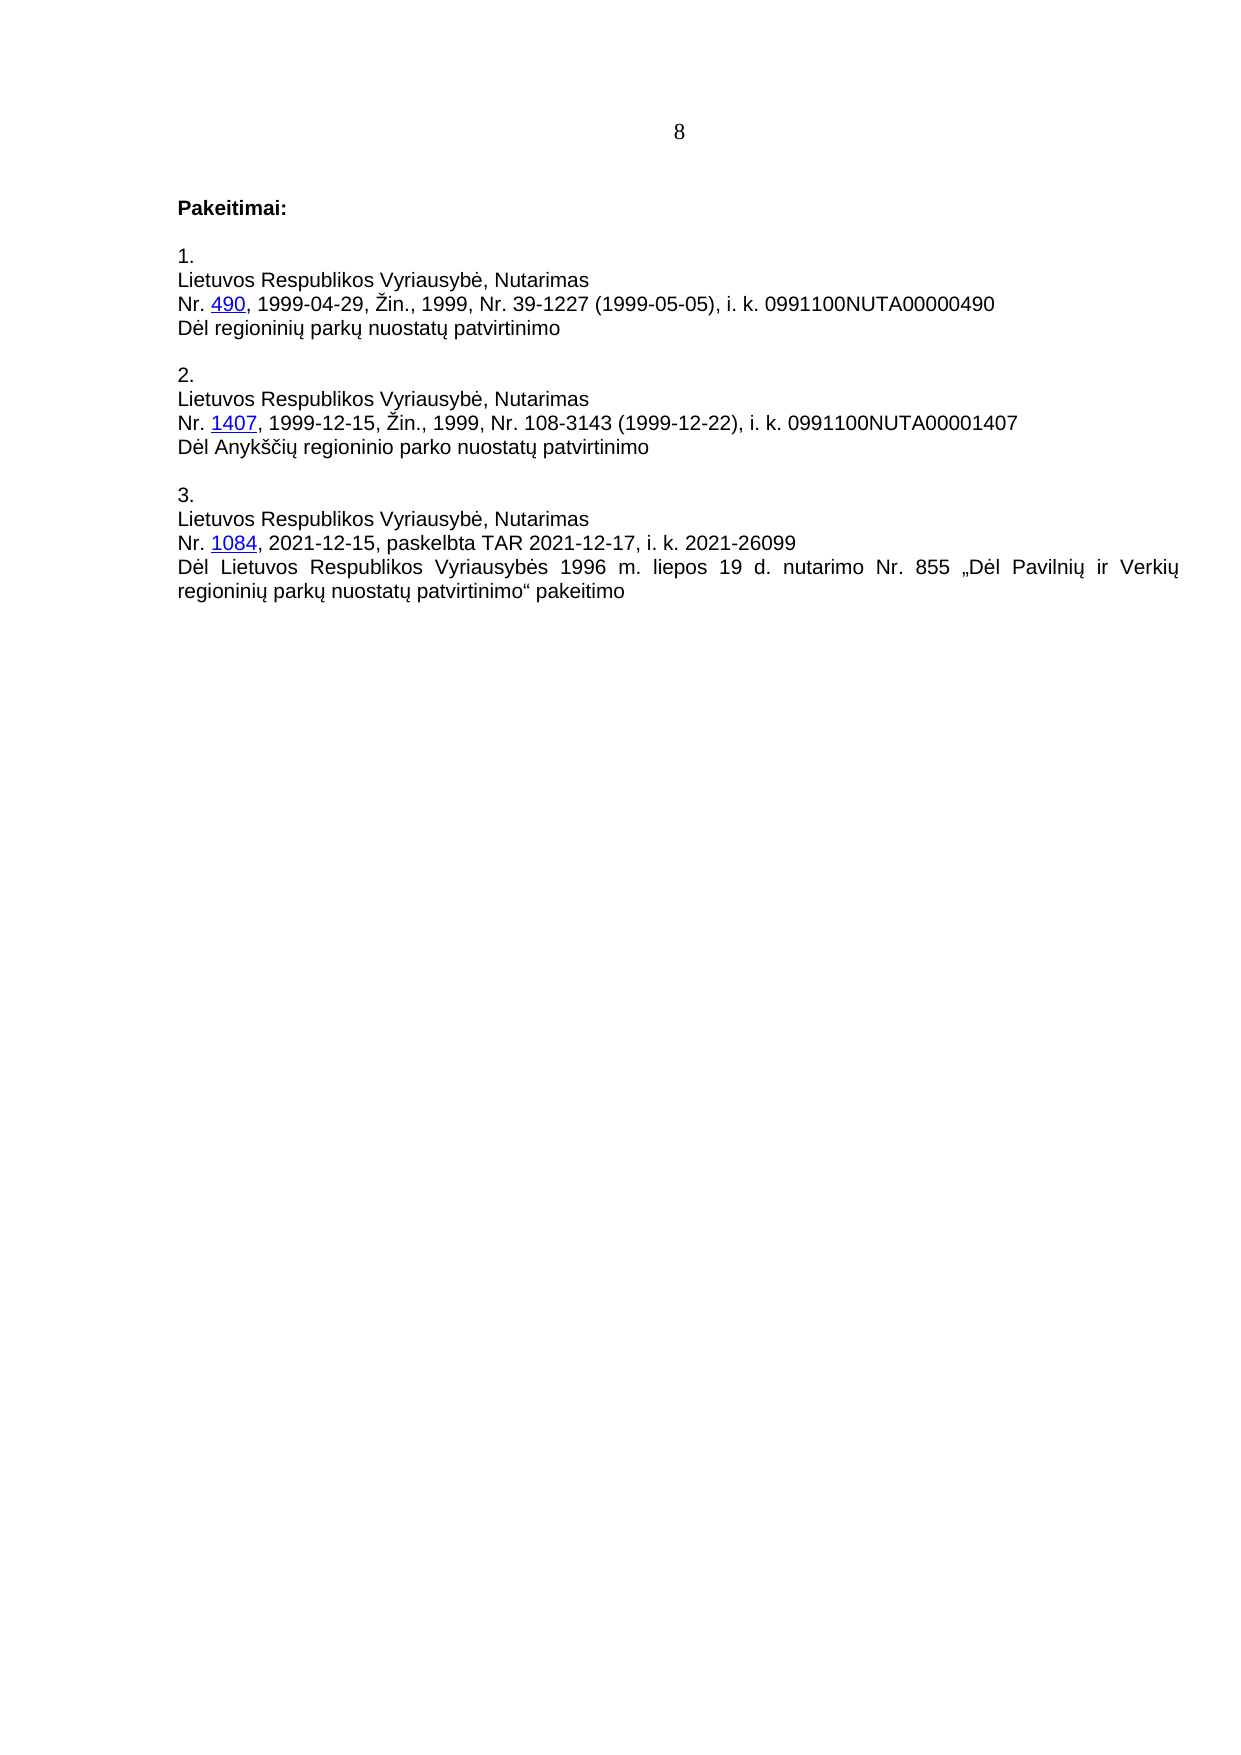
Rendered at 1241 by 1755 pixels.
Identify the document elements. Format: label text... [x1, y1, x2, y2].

text Dėl Anykščių regioninio parko nuostatų patvirtinimo [177, 435, 1181, 459]
text 1. [177, 243, 1181, 267]
text Lietuvos Respublikos Vyriausybė, Nutarimas [177, 267, 1181, 291]
text Pakeitimai: [177, 196, 1181, 219]
text Dėl regioninių parkų nuostatų patvirtinimo [177, 315, 1181, 339]
text 2. [177, 363, 1181, 387]
text Nr. 1407, 1999-12-15, Žin., 1999, Nr. 108-3143 (1999-12-22), i. k. 0991100NUTA00001407 [177, 411, 1181, 435]
text Nr. 1084, 2021-12-15, paskelbta TAR 2021-12-17, i. k. 2021-26099 [177, 531, 1181, 555]
text Nr. 490, 1999-04-29, Žin., 1999, Nr. 39-1227 (1999-05-05), i. k. 0991100NUTA00000490 [177, 291, 1181, 315]
text 3. [177, 483, 1181, 507]
text Lietuvos Respublikos Vyriausybė, Nutarimas [177, 507, 1181, 531]
text Lietuvos Respublikos Vyriausybė, Nutarimas [177, 387, 1181, 411]
text Dėl Lietuvos Respublikos Vyriausybės 1996 m. liepos 19 d. nutarimo Nr. 855 „Dėl Pavilnių ir Verkių regioninių parkų nuostatų patvirtinimo“ pakeitimo [177, 555, 1181, 603]
